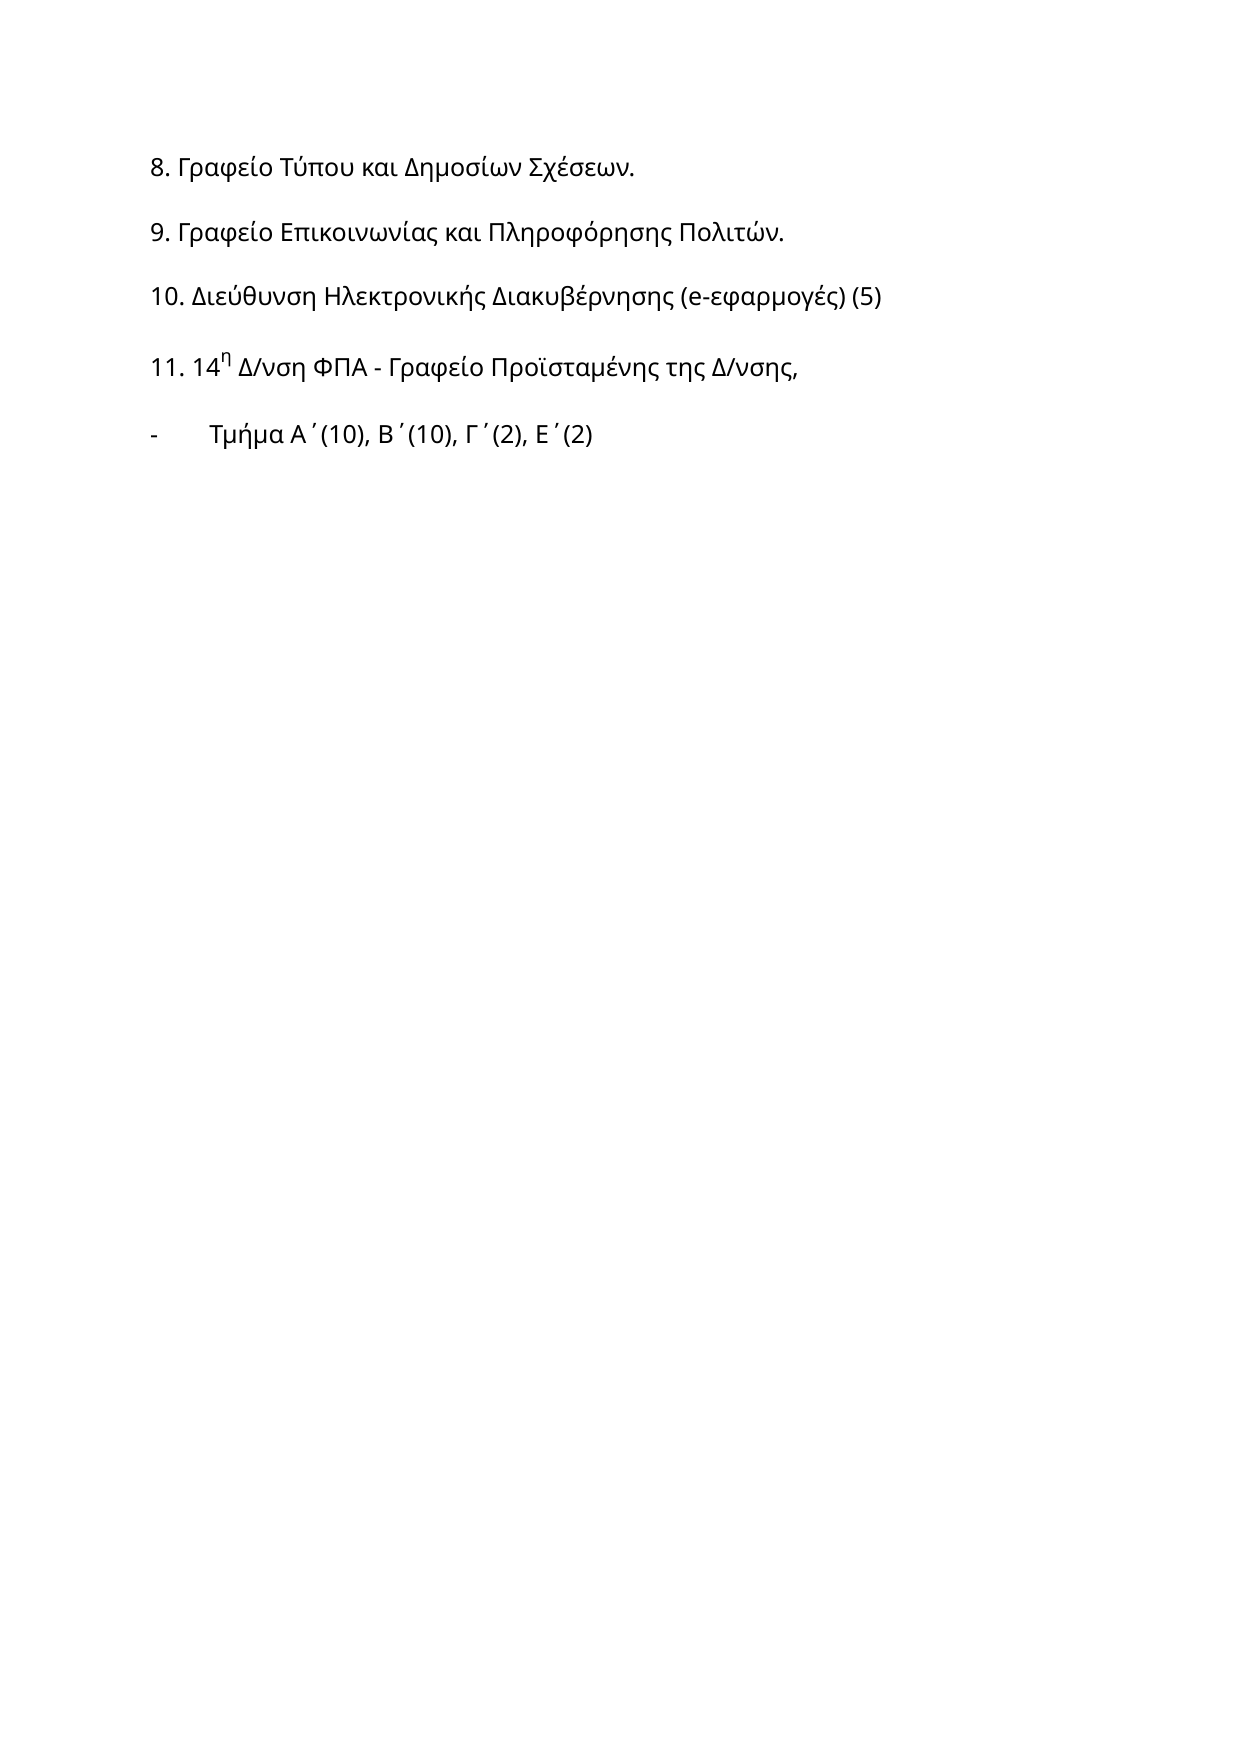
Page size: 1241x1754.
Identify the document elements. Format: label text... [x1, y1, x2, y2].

list - Τμήμα Α΄(10), Β΄(10), Γ΄(2), Ε΄(2) [150, 416, 1090, 451]
text 10. Διεύθυνση Ηλεκτρονικής Διακυβέρνησης (e-εφαρμογές) (5) [150, 278, 1090, 312]
text 9. Γραφείο Επικοινωνίας και Πληροφόρησης Πολιτών. [150, 214, 1090, 248]
text 8. Γραφείο Τύπου και Δημοσίων Σχέσεων. [150, 150, 1090, 184]
text 11. 14η Δ/νση ΦΠΑ - Γραφείο Προϊσταμένης της Δ/νσης, [150, 342, 1090, 385]
